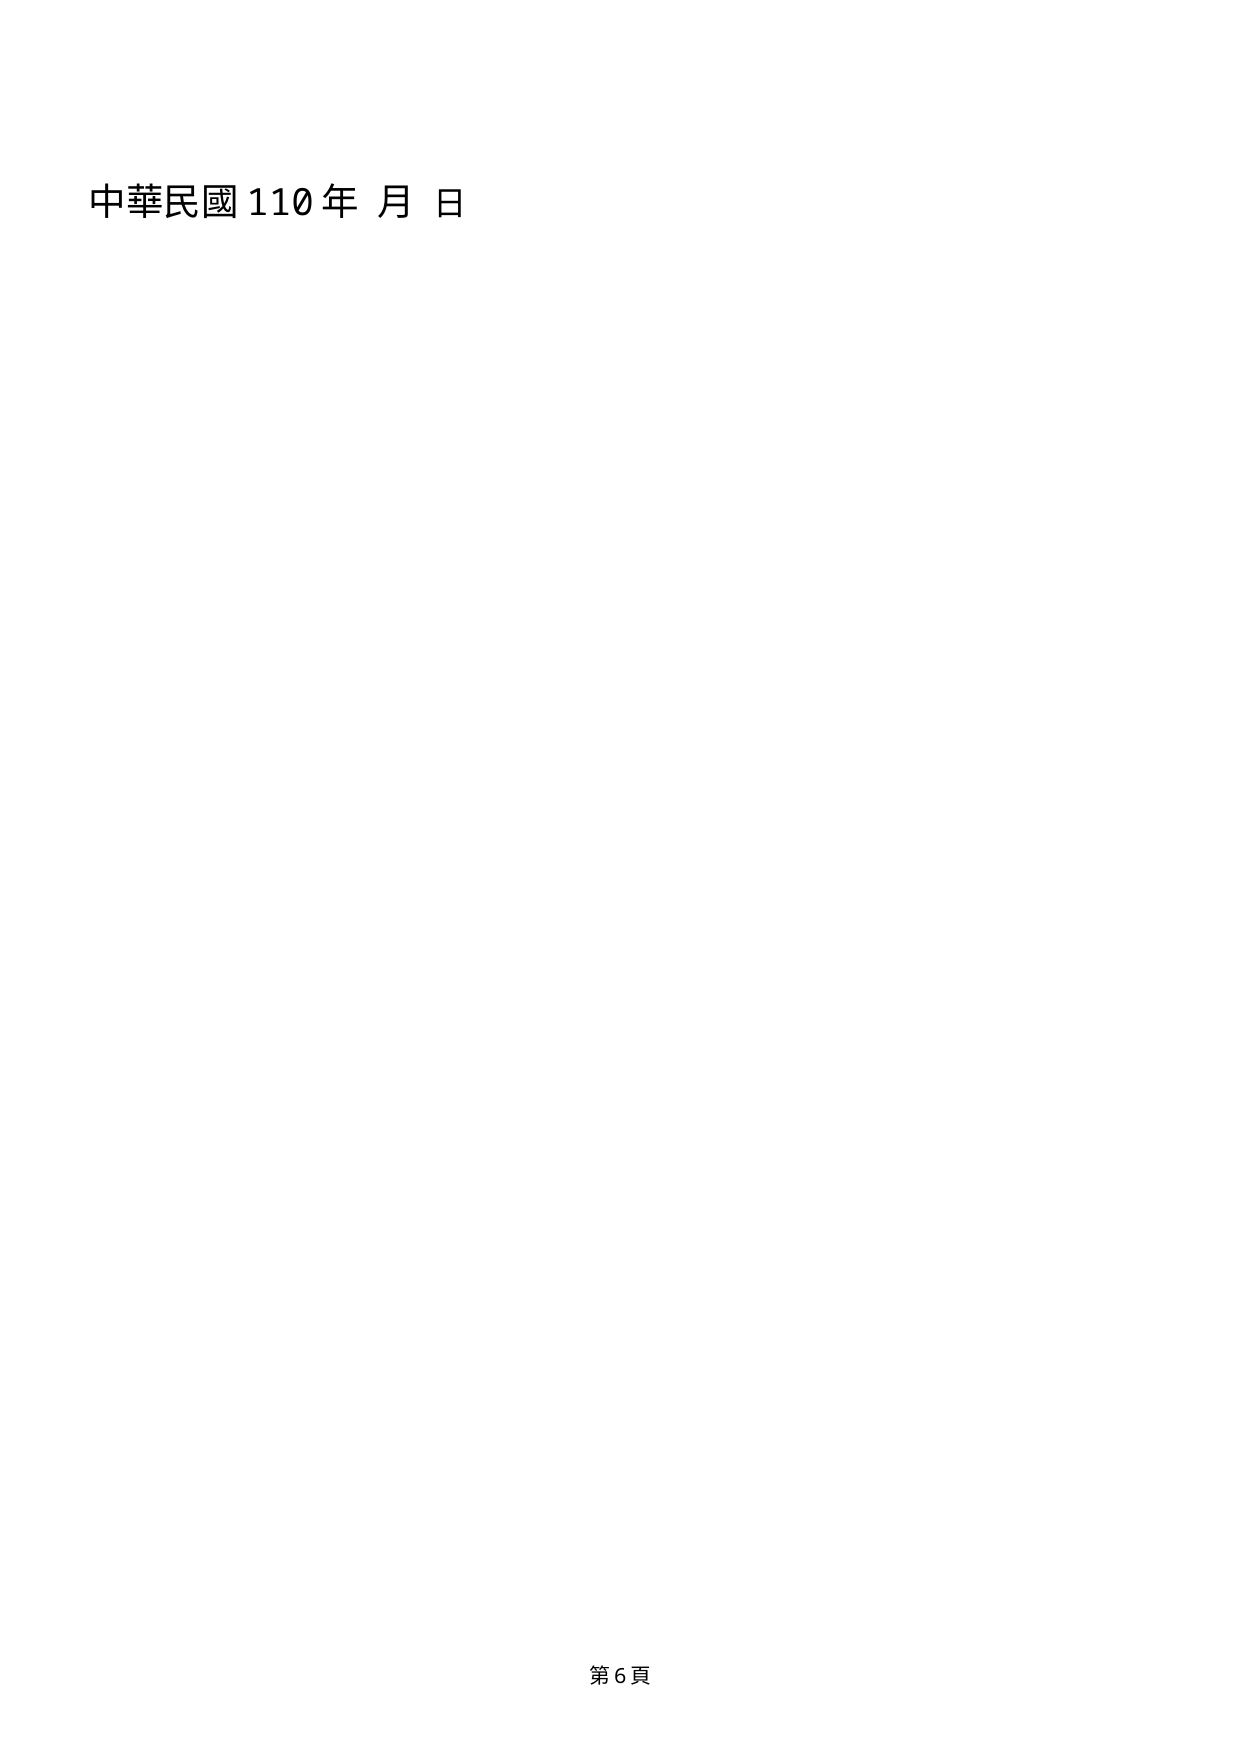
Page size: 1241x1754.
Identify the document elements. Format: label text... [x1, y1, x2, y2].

text 中華民國110年 月 日 [89, 157, 1152, 219]
